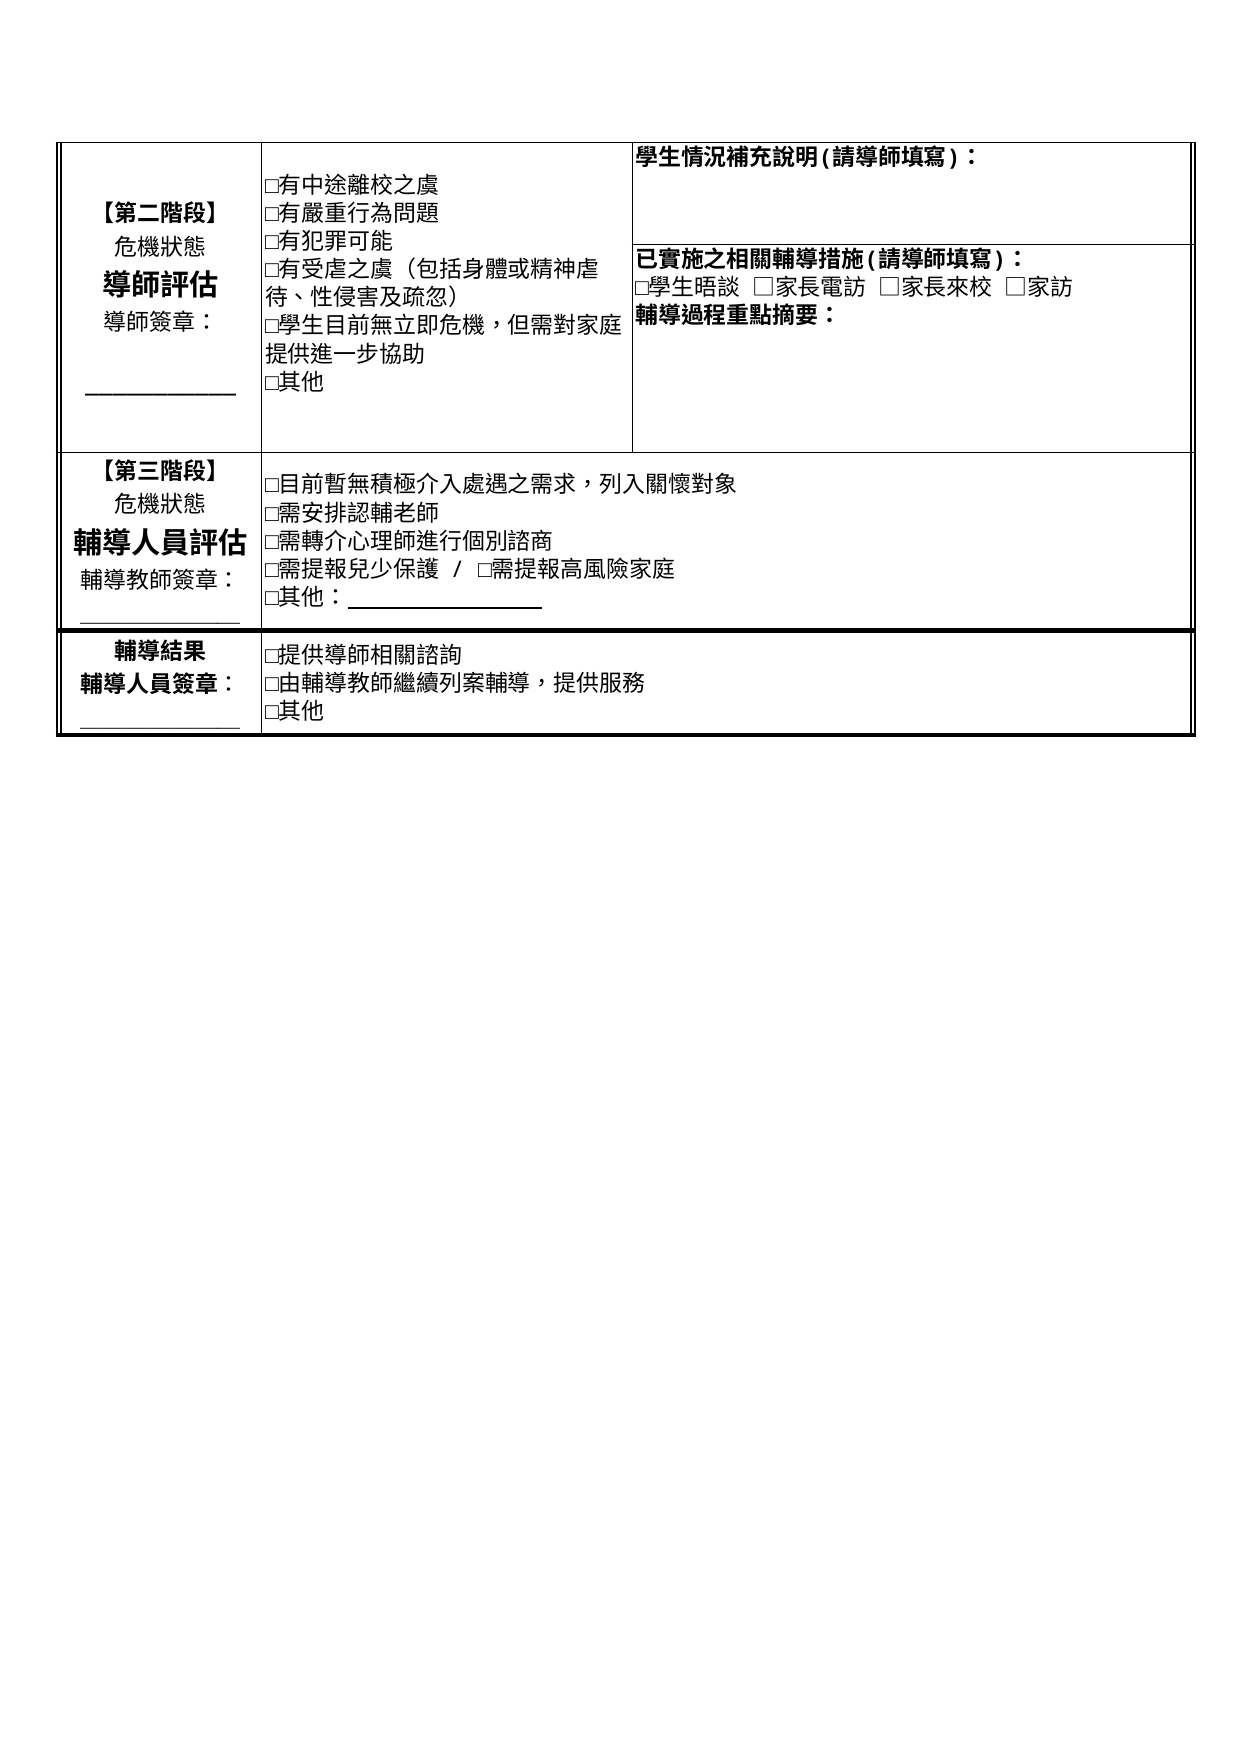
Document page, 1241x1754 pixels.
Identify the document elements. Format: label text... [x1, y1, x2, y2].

table_cell 學生情況補充說明(請導師填寫)： [633, 143, 1190, 243]
table_cell □目前暫無積極介入處遇之需求，列入關懷對象 □需安排認輔老師 □需轉介心理師進行個別諮商 □需提報兒少保護 / □需提報高風險家庭 □其他： [262, 453, 1190, 628]
table_cell □提供導師相關諮詢 □由輔導教師繼續列案輔導，提供服務 □其他 [262, 633, 1190, 733]
table_cell 【第二階段】 危機狀態 導師評估 導師簽章： ___________ [62, 143, 261, 452]
table_cell 【第三階段】 危機狀態 輔導人員評估 輔導教師簽章： ＿＿＿＿＿＿＿ [62, 453, 261, 628]
table_cell 已實施之相關輔導措施(請導師填寫)： □學生晤談 □家長電訪 □家長來校 □家訪 輔導過程重點摘要： [633, 245, 1190, 452]
table_cell □有中途離校之虞 □有嚴重行為問題 □有犯罪可能 □有受虐之虞（包括身體或精神虐待、性侵害及疏忽） □學生目前無立即危機，但需對家庭提供進一步協助 □其他 [262, 143, 632, 452]
table_cell 輔導結果 輔導人員簽章： ＿＿＿＿＿＿＿ [62, 633, 261, 733]
